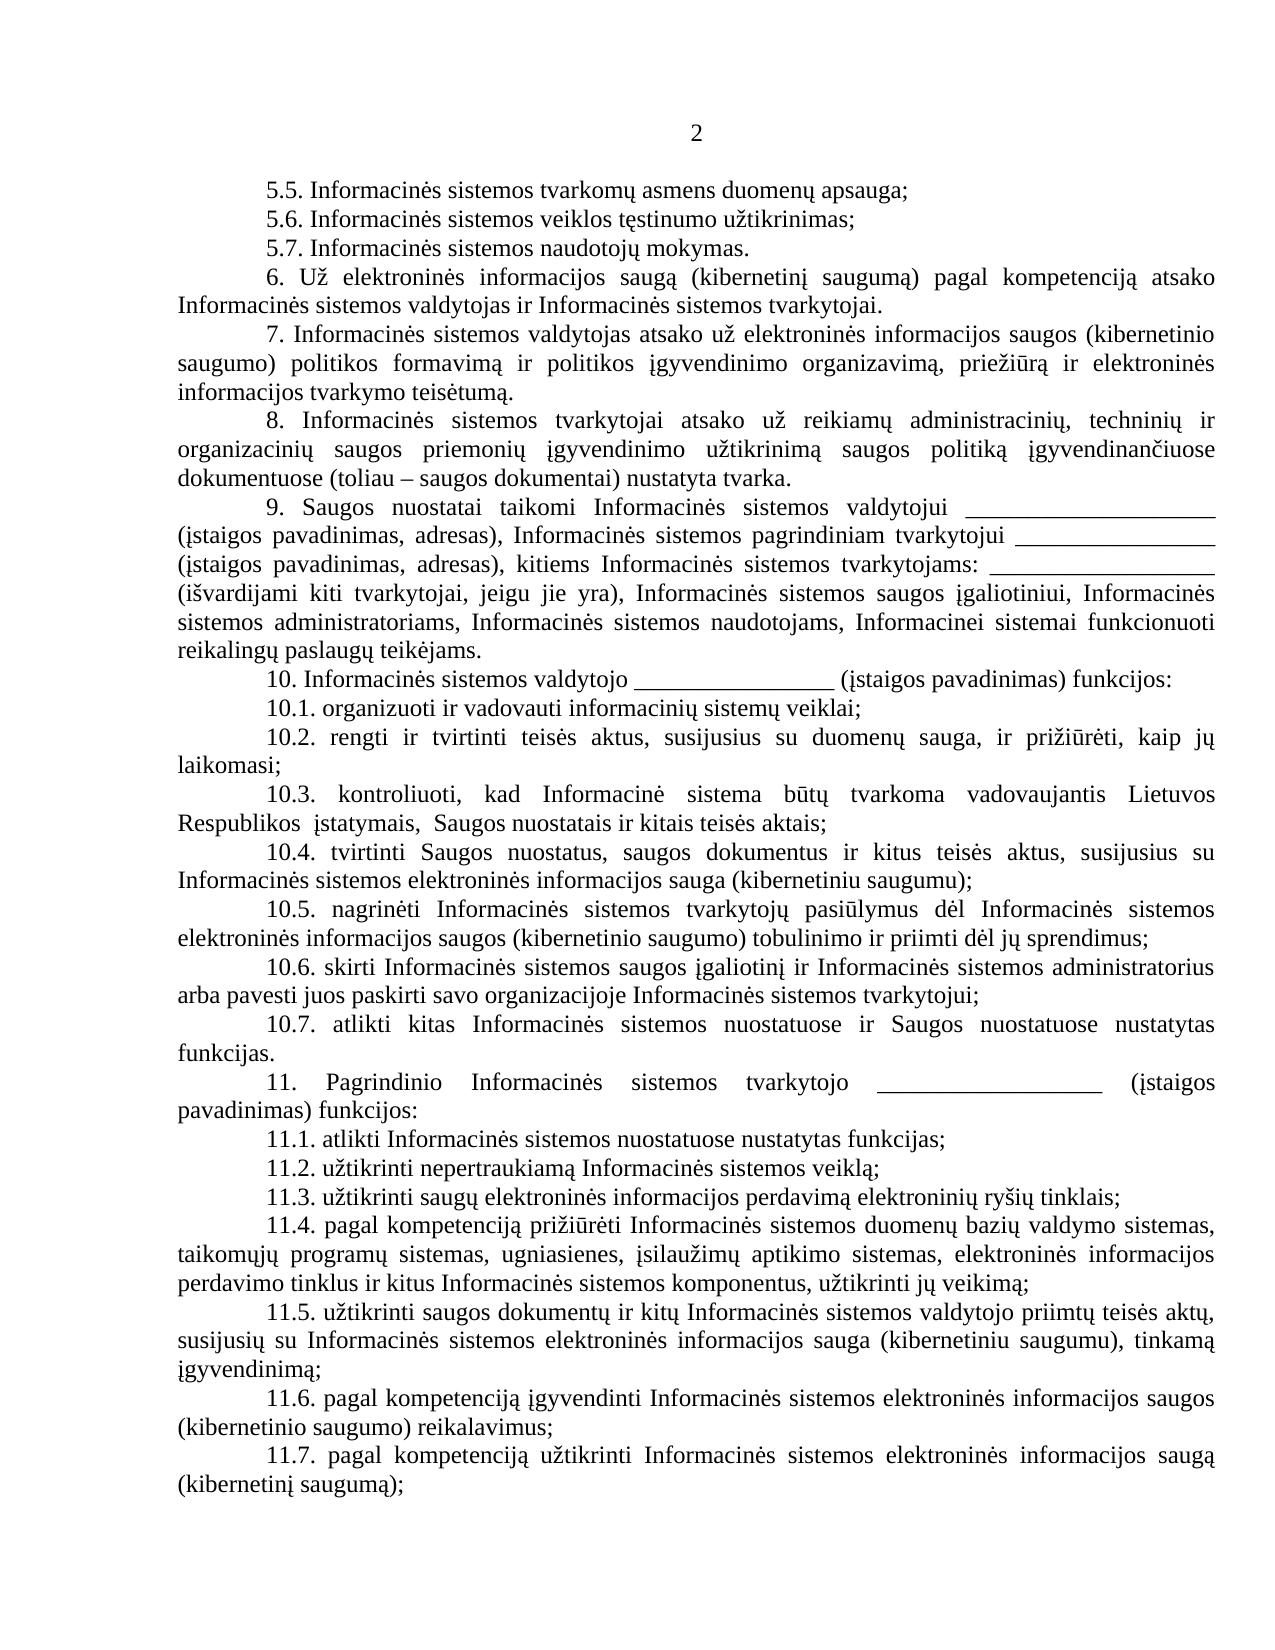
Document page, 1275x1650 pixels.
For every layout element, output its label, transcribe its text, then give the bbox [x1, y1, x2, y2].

text 10.7. atlikti kitas Informacinės sistemos nuostatuose ir Saugos nuostatuose nustatytas funkcijas. [177, 1009, 1216, 1067]
text 10.5. nagrinėti Informacinės sistemos tvarkytojų pasiūlymus dėl Informacinės sistemos elektroninės informacijos saugos (kibernetinio saugumo) tobulinimo ir priimti dėl jų sprendimus; [177, 894, 1216, 952]
text 10.3. kontroliuoti, kad Informacinė sistema būtų tvarkoma vadovaujantis Lietuvos Respublikos įstatymais, Saugos nuostatais ir kitais teisės aktais; [177, 779, 1216, 837]
text 8. Informacinės sistemos tvarkytojai atsako už reikiamų administracinių, techninių ir organizacinių saugos priemonių įgyvendinimo užtikrinimą saugos politiką įgyvendinančiuose dokumentuose (toliau – saugos dokumentai) nustatyta tvarka. [177, 406, 1216, 492]
text 10. Informacinės sistemos valdytojo ________________ (įstaigos pavadinimas) funkcijos: [177, 664, 1216, 693]
text 9. Saugos nuostatai taikomi Informacinės sistemos valdytojui ____________________ (įstaigos pavadinimas, adresas), Informacinės sistemos pagrindiniam tvarkytojui ________________ (įstaigos pavadinimas, adresas), kitiems Informacinės sistemos tvarkytojams: __________________ (išvardijami kiti tvarkytojai, jeigu jie yra), Informacinės sistemos saugos įgaliotiniui, Informacinės sistemos administratoriams, Informacinės sistemos naudotojams, Informacinei sistemai funkcionuoti reikalingų paslaugų teikėjams. [177, 492, 1216, 664]
text 11.3. užtikrinti saugų elektroninės informacijos perdavimą elektroninių ryšių tinklais; [177, 1182, 1216, 1211]
text 11.6. pagal kompetenciją įgyvendinti Informacinės sistemos elektroninės informacijos saugos (kibernetinio saugumo) reikalavimus; [177, 1383, 1216, 1441]
text 11. Pagrindinio Informacinės sistemos tvarkytojo __________________ (įstaigos pavadinimas) funkcijos: [177, 1067, 1216, 1124]
text 5.5. Informacinės sistemos tvarkomų asmens duomenų apsauga; [177, 176, 1216, 204]
text 10.6. skirti Informacinės sistemos saugos įgaliotinį ir Informacinės sistemos administratorius arba pavesti juos paskirti savo organizacijoje Informacinės sistemos tvarkytojui; [177, 952, 1216, 1009]
text 7. Informacinės sistemos valdytojas atsako už elektroninės informacijos saugos (kibernetinio saugumo) politikos formavimą ir politikos įgyvendinimo organizavimą, priežiūrą ir elektroninės informacijos tvarkymo teisėtumą. [177, 319, 1216, 406]
text 11.2. užtikrinti nepertraukiamą Informacinės sistemos veiklą; [177, 1153, 1216, 1182]
text 11.4. pagal kompetenciją prižiūrėti Informacinės sistemos duomenų bazių valdymo sistemas, taikomųjų programų sistemas, ugniasienes, įsilaužimų aptikimo sistemas, elektroninės informacijos perdavimo tinklus ir kitus Informacinės sistemos komponentus, užtikrinti jų veikimą; [177, 1211, 1216, 1297]
text 10.1. organizuoti ir vadovauti informacinių sistemų veiklai; [177, 693, 1216, 722]
text 6. Už elektroninės informacijos saugą (kibernetinį saugumą) pagal kompetenciją atsako Informacinės sistemos valdytojas ir Informacinės sistemos tvarkytojai. [177, 262, 1216, 319]
text 5.6. Informacinės sistemos veiklos tęstinumo užtikrinimas; [177, 204, 1216, 233]
text 5.7. Informacinės sistemos naudotojų mokymas. [177, 233, 1216, 262]
text 11.7. pagal kompetenciją užtikrinti Informacinės sistemos elektroninės informacijos saugą (kibernetinį saugumą); [177, 1441, 1216, 1498]
text 10.2. rengti ir tvirtinti teisės aktus, susijusius su duomenų sauga, ir prižiūrėti, kaip jų laikomasi; [177, 722, 1216, 779]
text 10.4. tvirtinti Saugos nuostatus, saugos dokumentus ir kitus teisės aktus, susijusius su Informacinės sistemos elektroninės informacijos sauga (kibernetiniu saugumu); [177, 837, 1216, 894]
text 11.1. atlikti Informacinės sistemos nuostatuose nustatytas funkcijas; [177, 1124, 1216, 1153]
text 11.5. užtikrinti saugos dokumentų ir kitų Informacinės sistemos valdytojo priimtų teisės aktų, susijusių su Informacinės sistemos elektroninės informacijos sauga (kibernetiniu saugumu), tinkamą įgyvendinimą; [177, 1297, 1216, 1383]
